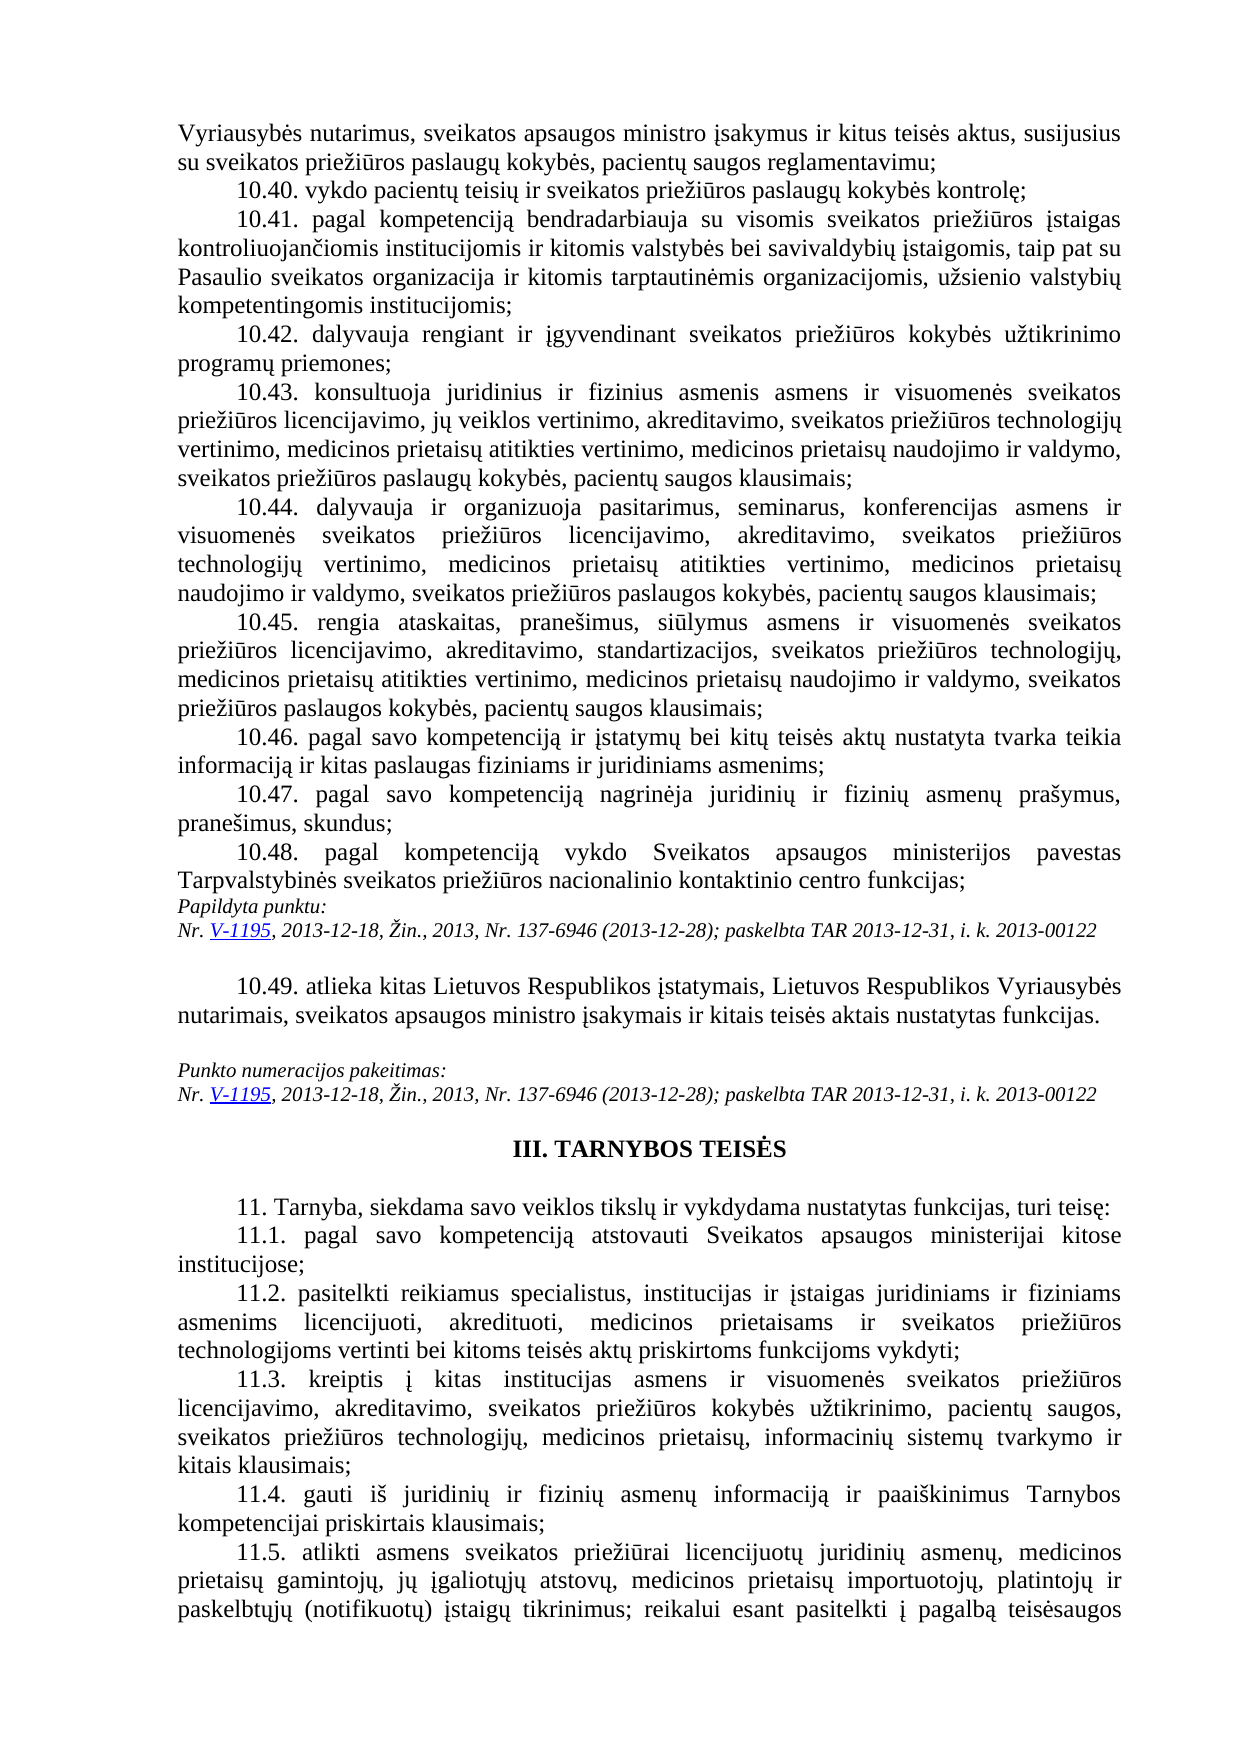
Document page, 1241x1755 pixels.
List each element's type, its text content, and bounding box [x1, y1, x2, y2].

text Punkto numeracijos pakeitimas: [177, 1057, 1122, 1082]
text 11.2. pasitelkti reikiamus specialistus, institucijas ir įstaigas juridiniams ir fiziniams asmenims licencijuoti, akredituoti, medicinos prietaisams ir sveikatos priežiūros technologijoms vertinti bei kitoms teisės aktų priskirtoms funkcijoms vykdyti; [177, 1278, 1122, 1364]
text 10.42. dalyvauja rengiant ir įgyvendinant sveikatos priežiūros kokybės užtikrinimo programų priemones; [177, 319, 1122, 377]
text 10.49. atlieka kitas Lietuvos Respublikos įstatymais, Lietuvos Respublikos Vyriausybės nutarimais, sveikatos apsaugos ministro įsakymais ir kitais teisės aktais nustatytas funkcijas. [177, 971, 1122, 1029]
text 10.46. pagal savo kompetenciją ir įstatymų bei kitų teisės aktų nustatyta tvarka teikia informaciją ir kitas paslaugas fiziniams ir juridiniams asmenims; [177, 722, 1122, 779]
text Nr. V-1195, 2013-12-18, Žin., 2013, Nr. 137-6946 (2013-12-28); paskelbta TAR 2013-12-31, i. k. 2013-00122 [177, 1082, 1122, 1106]
text Vyriausybės nutarimus, sveikatos apsaugos ministro įsakymus ir kitus teisės aktus, susijusius su sveikatos priežiūros paslaugų kokybės, pacientų saugos reglamentavimu; [177, 118, 1122, 176]
text Papildyta punktu: [177, 894, 1122, 918]
text 11.4. gauti iš juridinių ir fizinių asmenų informaciją ir paaiškinimus Tarnybos kompetencijai priskirtais klausimais; [177, 1479, 1122, 1537]
text Nr. V-1195, 2013-12-18, Žin., 2013, Nr. 137-6946 (2013-12-28); paskelbta TAR 2013-12-31, i. k. 2013-00122 [177, 918, 1122, 942]
text 11. Tarnyba, siekdama savo veiklos tikslų ir vykdydama nustatytas funkcijas, turi teisę: [177, 1192, 1122, 1221]
text 11.3. kreiptis į kitas institucijas asmens ir visuomenės sveikatos priežiūros licencijavimo, akreditavimo, sveikatos priežiūros kokybės užtikrinimo, pacientų saugos, sveikatos priežiūros technologijų, medicinos prietaisų, informacinių sistemų tvarkymo ir kitais klausimais; [177, 1364, 1122, 1479]
text 10.44. dalyvauja ir organizuoja pasitarimus, seminarus, konferencijas asmens ir visuomenės sveikatos priežiūros licencijavimo, akreditavimo, sveikatos priežiūros technologijų vertinimo, medicinos prietaisų atitikties vertinimo, medicinos prietaisų naudojimo ir valdymo, sveikatos priežiūros paslaugos kokybės, pacientų saugos klausimais; [177, 492, 1122, 607]
text 10.45. rengia ataskaitas, pranešimus, siūlymus asmens ir visuomenės sveikatos priežiūros licencijavimo, akreditavimo, standartizacijos, sveikatos priežiūros technologijų, medicinos prietaisų atitikties vertinimo, medicinos prietaisų naudojimo ir valdymo, sveikatos priežiūros paslaugos kokybės, pacientų saugos klausimais; [177, 607, 1122, 722]
text 11.5. atlikti asmens sveikatos priežiūrai licencijuotų juridinių asmenų, medicinos prietaisų gamintojų, jų įgaliotųjų atstovų, medicinos prietaisų importuotojų, platintojų ir paskelbtųjų (notifikuotų) įstaigų tikrinimus; reikalui esant pasitelkti į pagalbą teisėsaugos [177, 1537, 1122, 1623]
text 10.48. pagal kompetenciją vykdo Sveikatos apsaugos ministerijos pavestas Tarpvalstybinės sveikatos priežiūros nacionalinio kontaktinio centro funkcijas; [177, 837, 1122, 894]
text iII. tarnybos teisės [177, 1134, 1122, 1163]
text 10.41. pagal kompetenciją bendradarbiauja su visomis sveikatos priežiūros įstaigas kontroliuojančiomis institucijomis ir kitomis valstybės bei savivaldybių įstaigomis, taip pat su Pasaulio sveikatos organizacija ir kitomis tarptautinėmis organizacijomis, užsienio valstybių kompetentingomis institucijomis; [177, 204, 1122, 319]
text 10.40. vykdo pacientų teisių ir sveikatos priežiūros paslaugų kokybės kontrolę; [177, 176, 1122, 204]
text 10.43. konsultuoja juridinius ir fizinius asmenis asmens ir visuomenės sveikatos priežiūros licencijavimo, jų veiklos vertinimo, akreditavimo, sveikatos priežiūros technologijų vertinimo, medicinos prietaisų atitikties vertinimo, medicinos prietaisų naudojimo ir valdymo, sveikatos priežiūros paslaugų kokybės, pacientų saugos klausimais; [177, 377, 1122, 492]
text 10.47. pagal savo kompetenciją nagrinėja juridinių ir fizinių asmenų prašymus, pranešimus, skundus; [177, 779, 1122, 837]
text 11.1. pagal savo kompetenciją atstovauti Sveikatos apsaugos ministerijai kitose institucijose; [177, 1221, 1122, 1278]
